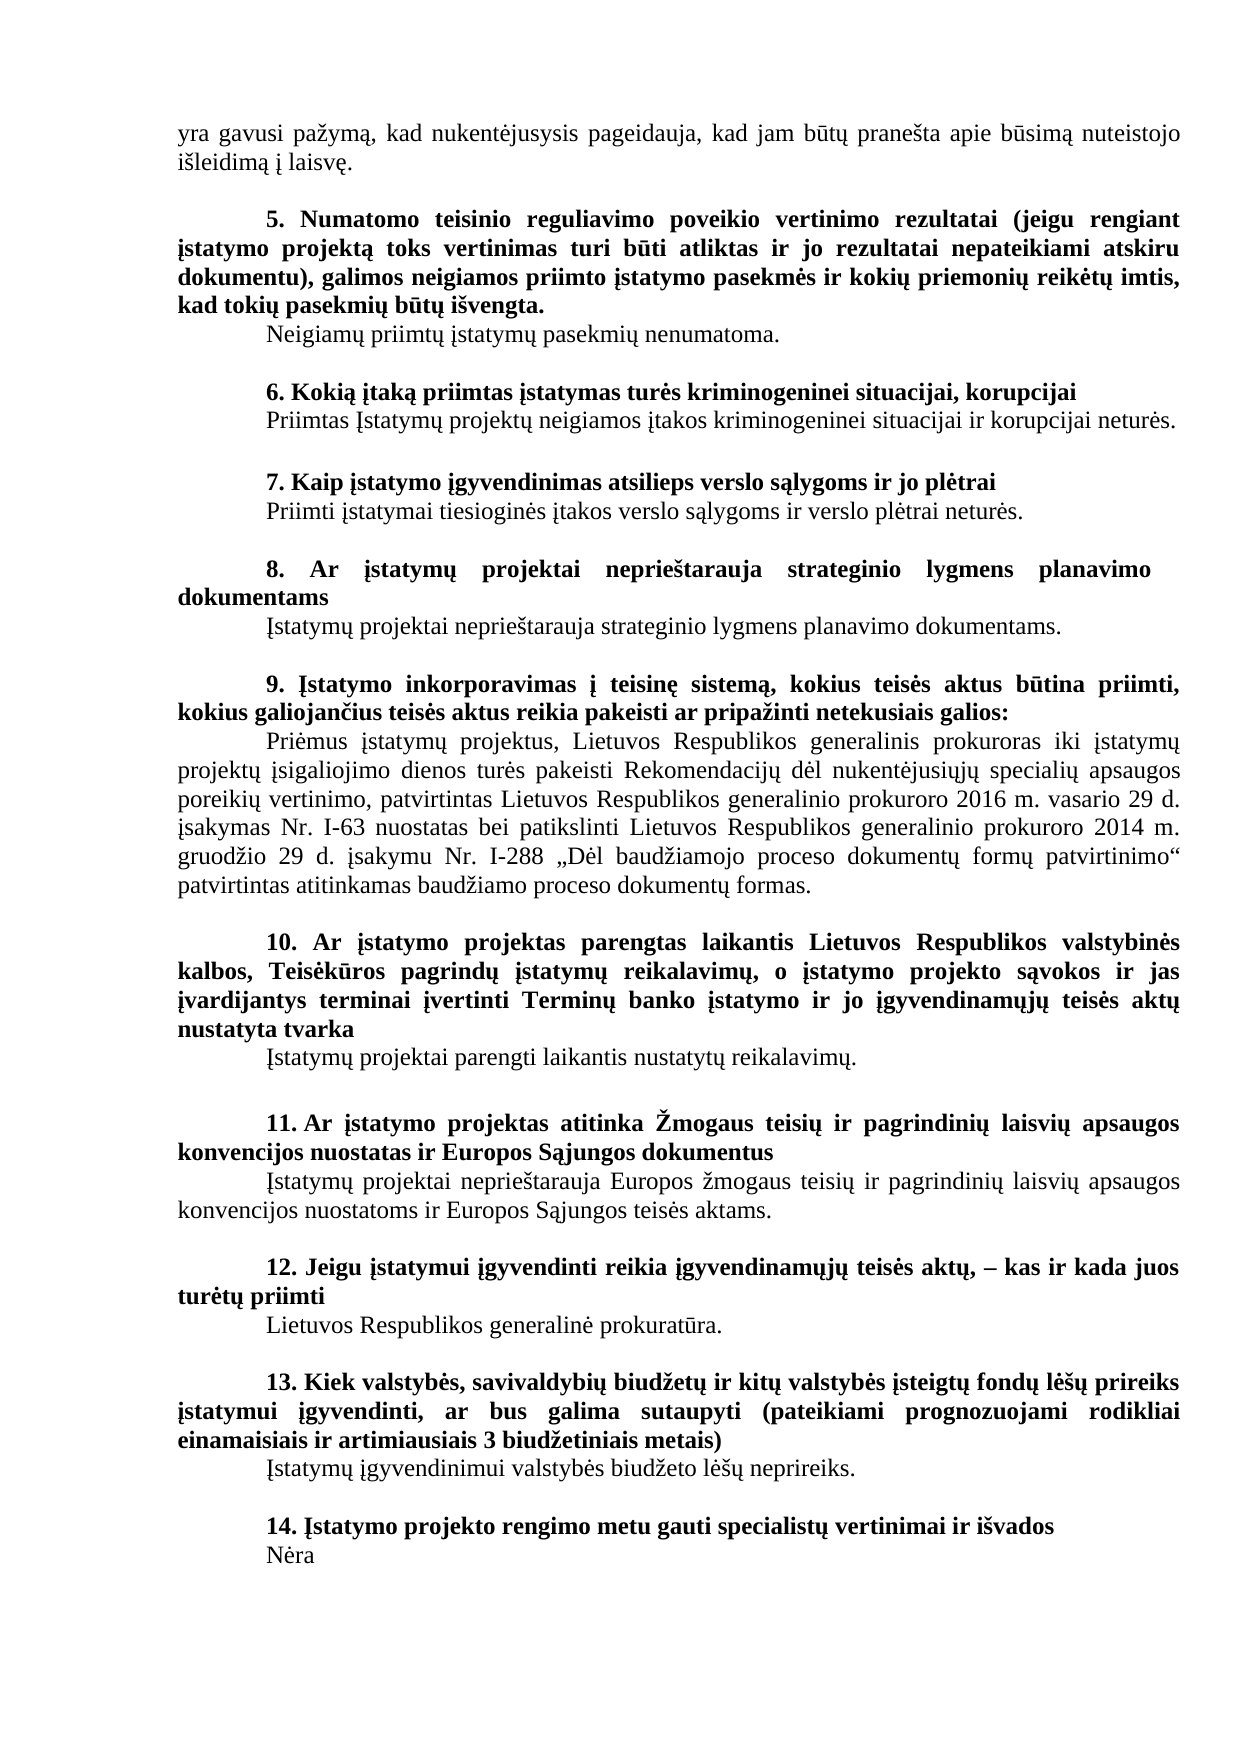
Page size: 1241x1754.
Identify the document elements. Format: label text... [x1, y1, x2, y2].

text Neigiamų priimtų įstatymų pasekmių nenumatoma. [177, 319, 1181, 348]
text 12. Jeigu įstatymui įgyvendinti reikia įgyvendinamųjų teisės aktų, – kas ir kada juos turėtų priimti [177, 1252, 1181, 1310]
text 14. Įstatymo projekto rengimo metu gauti specialistų vertinimai ir išvados [177, 1511, 1181, 1540]
text Priimtas Įstatymų projektų neigiamos įtakos kriminogeninei situacijai ir korupcijai neturės. [177, 406, 1181, 434]
text 11. Ar įstatymo projektas atitinka Žmogaus teisių ir pagrindinių laisvių apsaugos konvencijos nuostatas ir Europos Sąjungos dokumentus [177, 1108, 1181, 1166]
text 7. Kaip įstatymo įgyvendinimas atsilieps verslo sąlygoms ir jo plėtrai [177, 467, 1181, 496]
text Įstatymų įgyvendinimui valstybės biudžeto lėšų neprireiks. [177, 1453, 1181, 1482]
text 9. Įstatymo inkorporavimas į teisinę sistemą, kokius teisės aktus būtina priimti, kokius galiojančius teisės aktus reikia pakeisti ar pripažinti netekusiais galios: [177, 669, 1181, 726]
text Įstatymų projektai neprieštarauja strateginio lygmens planavimo dokumentams. [177, 611, 1152, 640]
text 5. Numatomo teisinio reguliavimo poveikio vertinimo rezultatai (jeigu rengiant įstatymo projektą toks vertinimas turi būti atliktas ir jo rezultatai nepateikiami atskiru dokumentu), galimos neigiamos priimto įstatymo pasekmės ir kokių priemonių reikėtų imtis, kad tokių pasekmių būtų išvengta. [177, 204, 1181, 319]
text 8. Ar įstatymų projektai neprieštarauja strateginio lygmens planavimo dokumentams [177, 554, 1152, 611]
text 6. Kokią įtaką priimtas įstatymas turės kriminogeninei situacijai, korupcijai [177, 377, 1181, 406]
text Priimti įstatymai tiesioginės įtakos verslo sąlygoms ir verslo plėtrai neturės. [177, 496, 1181, 525]
text Įstatymų projektai neprieštarauja Europos žmogaus teisių ir pagrindinių laisvių apsaugos konvencijos nuostatoms ir Europos Sąjungos teisės aktams. [177, 1166, 1181, 1223]
text Įstatymų projektai parengti laikantis nustatytų reikalavimų. [177, 1042, 1181, 1071]
text 10. Ar įstatymo projektas parengtas laikantis Lietuvos Respublikos valstybinės kalbos, Teisėkūros pagrindų įstatymų reikalavimų, o įstatymo projekto sąvokos ir jas įvardijantys terminai įvertinti Terminų banko įstatymo ir jo įgyvendinamųjų teisės aktų nustatyta tvarka [177, 927, 1181, 1042]
text yra gavusi pažymą, kad nukentėjusysis pageidauja, kad jam būtų pranešta apie būsimą nuteistojo išleidimą į laisvę. [177, 118, 1181, 176]
text Lietuvos Respublikos generalinė prokuratūra. [177, 1310, 1181, 1338]
text 13. Kiek valstybės, savivaldybių biudžetų ir kitų valstybės įsteigtų fondų lėšų prireiks įstatymui įgyvendinti, ar bus galima sutaupyti (pateikiami prognozuojami rodikliai einamaisiais ir artimiausiais 3 biudžetiniais metais) [177, 1367, 1181, 1453]
text Nėra [177, 1540, 1181, 1568]
text Priėmus įstatymų projektus, Lietuvos Respublikos generalinis prokuroras iki įstatymų projektų įsigaliojimo dienos turės pakeisti Rekomendacijų dėl nukentėjusiųjų specialių apsaugos poreikių vertinimo, patvirtintas Lietuvos Respublikos generalinio prokuroro 2016 m. vasario 29 d. įsakymas Nr. I-63 nuostatas bei patikslinti Lietuvos Respublikos generalinio prokuroro 2014 m. gruodžio 29 d. įsakymu Nr. I-288 „Dėl baudžiamojo proceso dokumentų formų patvirtinimo“ patvirtintas atitinkamas baudžiamo proceso dokumentų formas. [177, 726, 1181, 899]
